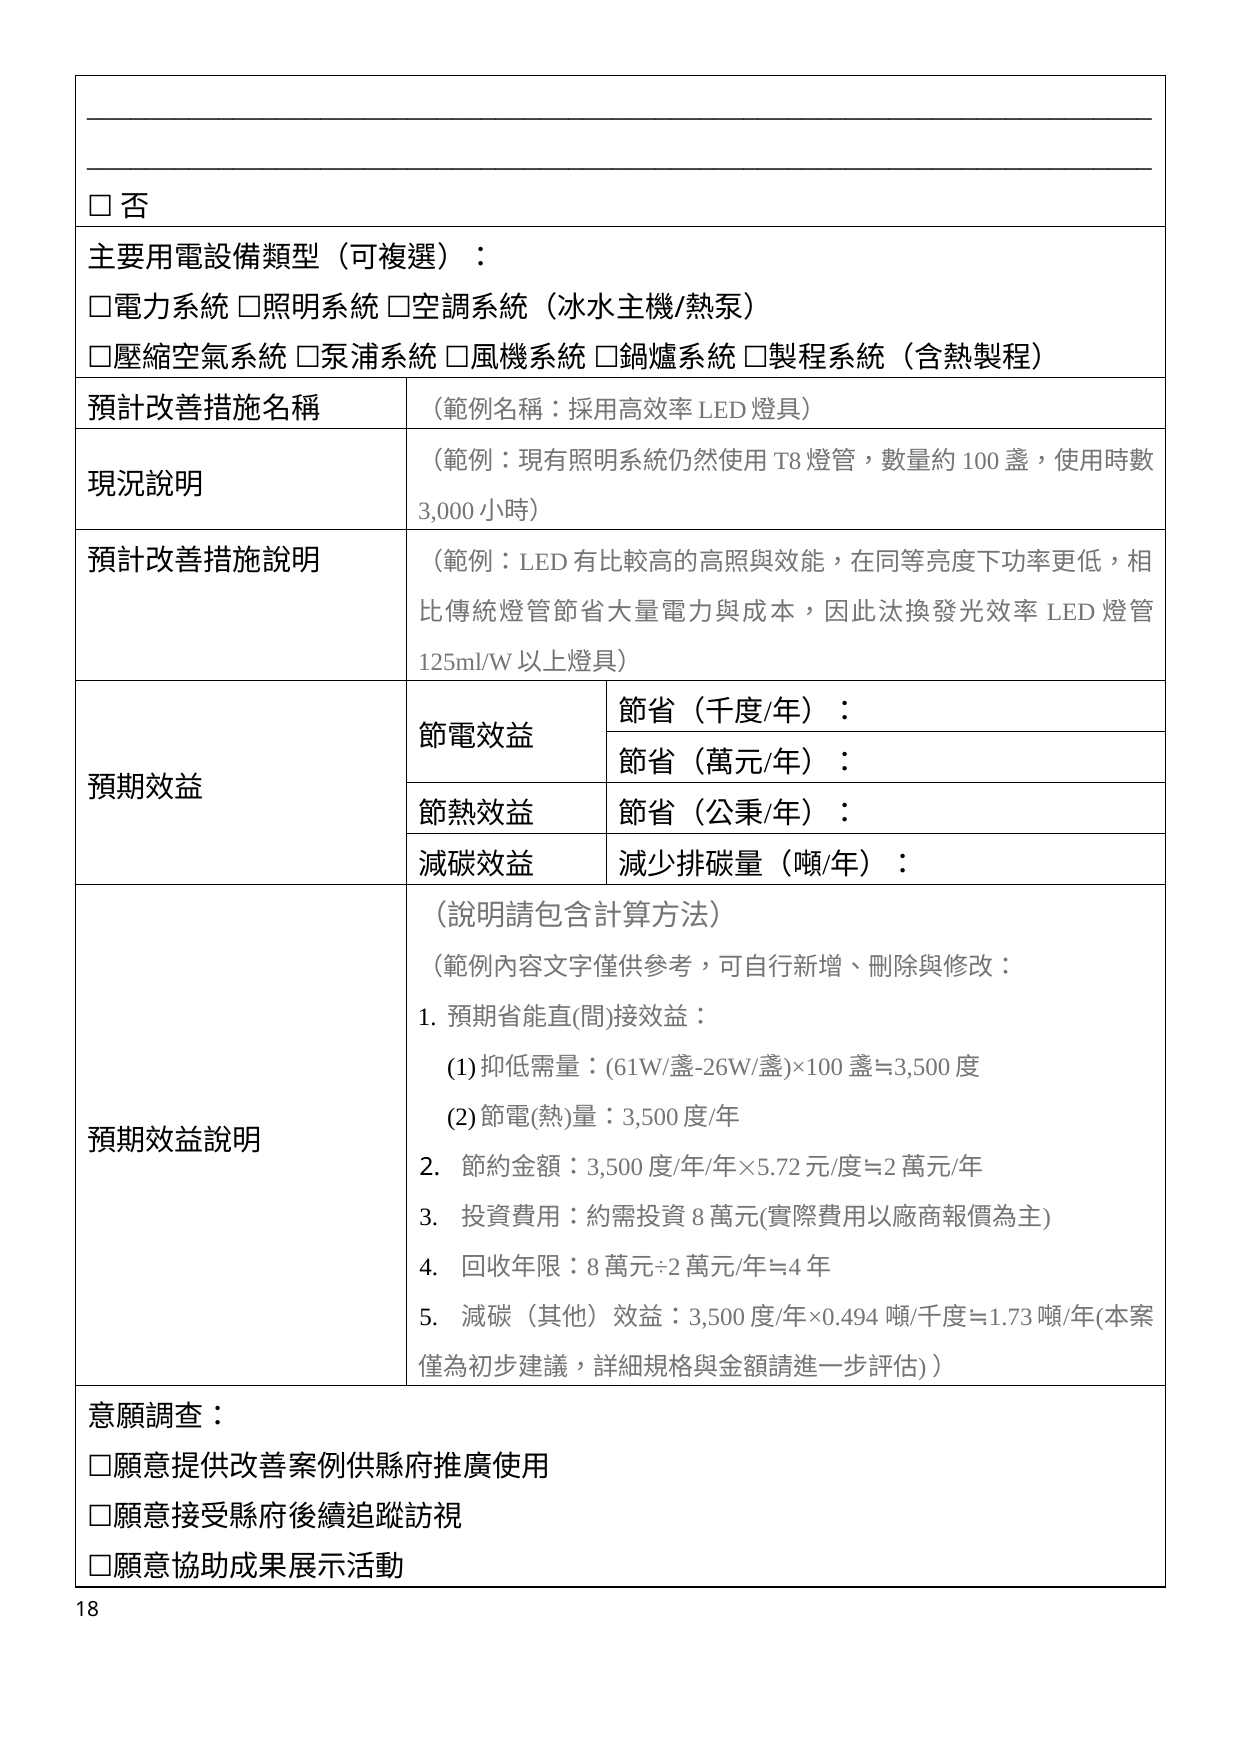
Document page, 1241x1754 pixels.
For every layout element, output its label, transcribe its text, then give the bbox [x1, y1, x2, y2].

table_cell 節電效益 [407, 681, 606, 782]
table_cell 現況說明 [76, 429, 406, 529]
table_cell 節省（公秉/年）： [607, 783, 1165, 833]
table_cell （範例：LED有比較高的高照與效能，在同等亮度下功率更低，相比傳統燈管節省大量電力與成本，因此汰換發光效率LED燈管125ml/W以上燈具） [407, 530, 1165, 680]
table_cell 意願調查： ☐願意提供改善案例供縣府推廣使用 ☐願意接受縣府後續追蹤訪視 ☐願意協助成果展示活動 [76, 1386, 1165, 1586]
table_cell 預計改善措施名稱 [76, 378, 406, 428]
table_cell 節省（千度/年）： [607, 681, 1165, 731]
table_cell 減少排碳量（噸/年）： [607, 834, 1165, 884]
table_cell 主要用電設備類型（可複選）： ☐電力系統 ☐照明系統 ☐空調系統（冰水主機/熱泵） ☐壓縮空氣系統 ☐泵浦系統 ☐風機系統 ☐鍋爐系統 ☐製程系統（含熱製程） [76, 227, 1165, 377]
table_cell 減碳效益 [407, 834, 606, 884]
table_cell 預計改善措施說明 [76, 530, 406, 680]
table_cell （範例：現有照明系統仍然使用T8燈管，數量約100盞，使用時數3,000小時） [407, 429, 1165, 529]
table_cell （說明請包含計算方法） （範例內容文字僅供參考，可自行新增、刪除與修改： 預期省能直(間)接效益： 抑低需量：(61W/盞-26W/盞)×100盞≒3,500度 節電(熱)量：3,500度/年 節約金額：3,500度/年/年5.72元/度≒2萬元/年 投資費用：約需投資8萬元(實際費用以廠商報價為主) 回收年限：8萬元÷2萬元/年≒4年 減碳（其他）效益：3,500度/年×0.494 噸/千度≒1.73噸/年(本案僅為初步建議，詳細規格與金額請進一步評估) ） [407, 885, 1165, 1385]
table_cell （範例名稱：採用高效率LED燈具） [407, 378, 1165, 428]
table_cell 節熱效益 [407, 783, 606, 833]
table_cell __________________________________________________________________________________________________________________________________________________ ☐ 否 [76, 76, 1165, 226]
table_cell 預期效益說明 [76, 885, 406, 1385]
table_cell 預期效益 [76, 681, 406, 884]
table_cell 節省（萬元/年）： [607, 732, 1165, 782]
